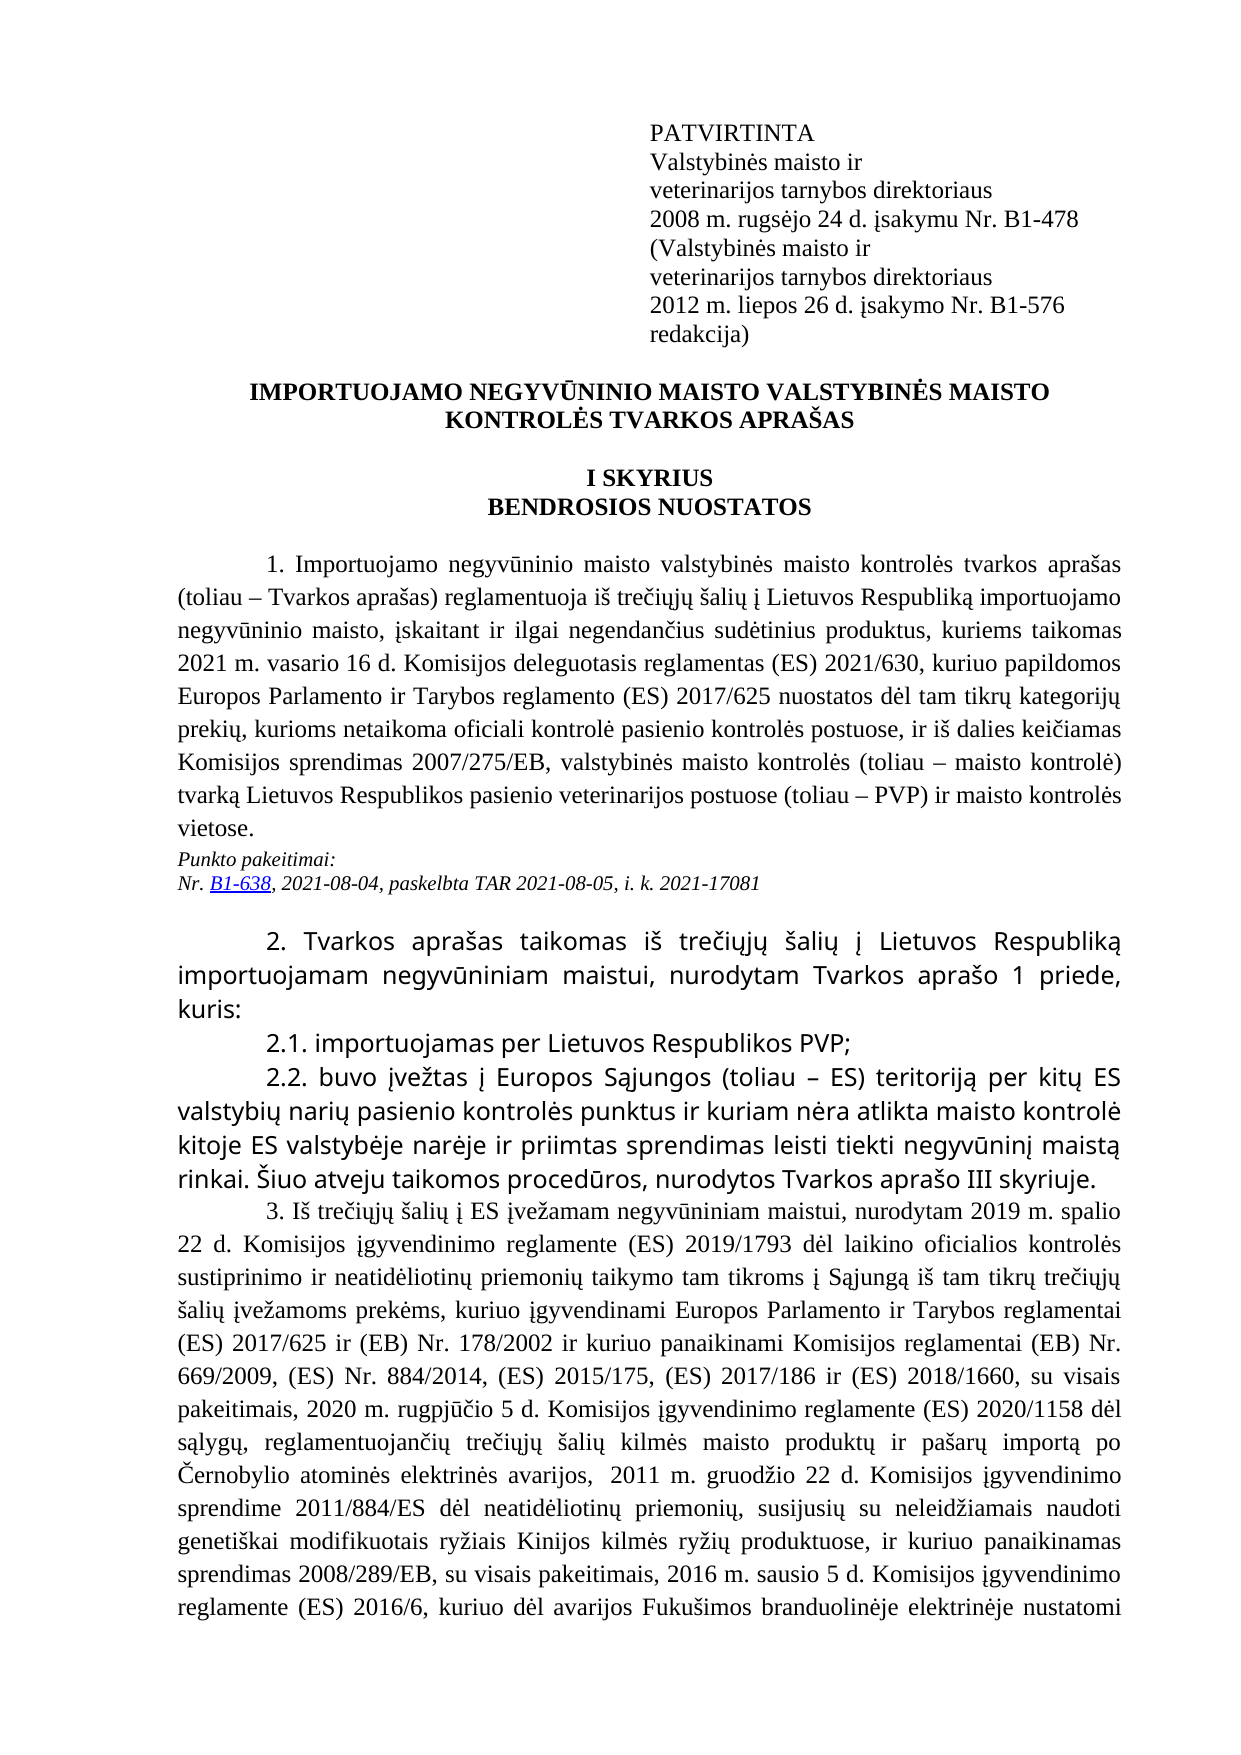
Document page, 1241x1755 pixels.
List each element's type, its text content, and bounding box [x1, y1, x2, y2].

text 1. Importuojamo negyvūninio maisto valstybinės maisto kontrolės tvarkos aprašas (toliau – Tvarkos aprašas) reglamentuoja iš trečiųjų šalių į Lietuvos Respubliką importuojamo negyvūninio maisto, įskaitant ir ilgai negendančius sudėtinius produktus, kuriems taikomas 2021 m. vasario 16 d. Komisijos deleguotasis reglamentas (ES) 2021/630, kuriuo papildomos Europos Parlamento ir Tarybos reglamento (ES) 2017/625 nuostatos dėl tam tikrų kategorijų prekių, kurioms netaikoma oficiali kontrolė pasienio kontrolės postuose, ir iš dalies keičiamas Komisijos sprendimas 2007/275/EB, valstybinės maisto kontrolės (toliau – maisto kontrolė) tvarką Lietuvos Respublikos pasienio veterinarijos postuose (toliau – PVP) ir maisto kontrolės vietose. [177, 549, 1122, 842]
text 2012 m. liepos 26 d. įsakymo Nr. B1-576 redakcija) [649, 291, 1122, 348]
text 2.1. importuojamas per Lietuvos Respublikos PVP; [177, 1026, 1122, 1060]
text 2. Tvarkos aprašas taikomas iš trečiųjų šalių į Lietuvos Respubliką importuojamam negyvūniniam maistui, nurodytam Tvarkos aprašo 1 priede, kuris: [177, 923, 1122, 1026]
text BENDROSIOS NUOSTATOS [177, 492, 1122, 521]
text I SKYRIUS [177, 463, 1122, 492]
text IMPORTUOJAMO NEGYVŪNINIO MAISTO VALSTYBINĖS MAISTO KONTROLĖS TVARKOS APRAŠAS [177, 377, 1122, 434]
text 3. Iš trečiųjų šalių į ES įvežamam negyvūniniam maistui, nurodytam 2019 m. spalio 22 d. Komisijos įgyvendinimo reglamente (ES) 2019/1793 dėl laikino oficialios kontrolės sustiprinimo ir neatidėliotinų priemonių taikymo tam tikroms į Sąjungą iš tam tikrų trečiųjų šalių įvežamoms prekėms, kuriuo įgyvendinami Europos Parlamento ir Tarybos reglamentai (ES) 2017/625 ir (EB) Nr. 178/2002 ir kuriuo panaikinami Komisijos reglamentai (EB) Nr. 669/2009, (ES) Nr. 884/2014, (ES) 2015/175, (ES) 2017/186 ir (ES) 2018/1660, su visais pakeitimais, 2020 m. rugpjūčio 5 d. Komisijos įgyvendinimo reglamente (ES) 2020/1158 dėl sąlygų, reglamentuojančių trečiųjų šalių kilmės maisto produktų ir pašarų importą po Černobylio atominės elektrinės avarijos, 2011 m. gruodžio 22 d. Komisijos įgyvendinimo sprendime 2011/884/ES dėl neatidėliotinų priemonių, susijusių su neleidžiamais naudoti genetiškai modifikuotais ryžiais Kinijos kilmės ryžių produktuose, ir kuriuo panaikinamas sprendimas 2008/289/EB, su visais pakeitimais, 2016 m. sausio 5 d. Komisijos įgyvendinimo reglamente (ES) 2016/6, kuriuo dėl avarijos Fukušimos branduolinėje elektrinėje nustatomi [177, 1196, 1122, 1621]
text 2.2. buvo įvežtas į Europos Sąjungos (toliau – ES) teritoriją per kitų ES valstybių narių pasienio kontrolės punktus ir kuriam nėra atlikta maisto kontrolė kitoje ES valstybėje narėje ir priimtas sprendimas leisti tiekti negyvūninį maistą rinkai. Šiuo atveju taikomos procedūros, nurodytos Tvarkos aprašo III skyriuje. [177, 1060, 1122, 1196]
text Nr. B1-638, 2021-08-04, paskelbta TAR 2021-08-05, i. k. 2021-17081 [177, 871, 1122, 895]
text 2008 m. rugsėjo 24 d. įsakymu Nr. B1-478 [649, 204, 1122, 233]
text Valstybinės maisto ir [649, 147, 1122, 176]
text Punkto pakeitimai: [177, 847, 1122, 871]
text (Valstybinės maisto ir [649, 233, 1122, 262]
text PATVIRTINTA [649, 118, 1122, 147]
text veterinarijos tarnybos direktoriaus [649, 176, 1122, 204]
text veterinarijos tarnybos direktoriaus [649, 262, 1122, 291]
